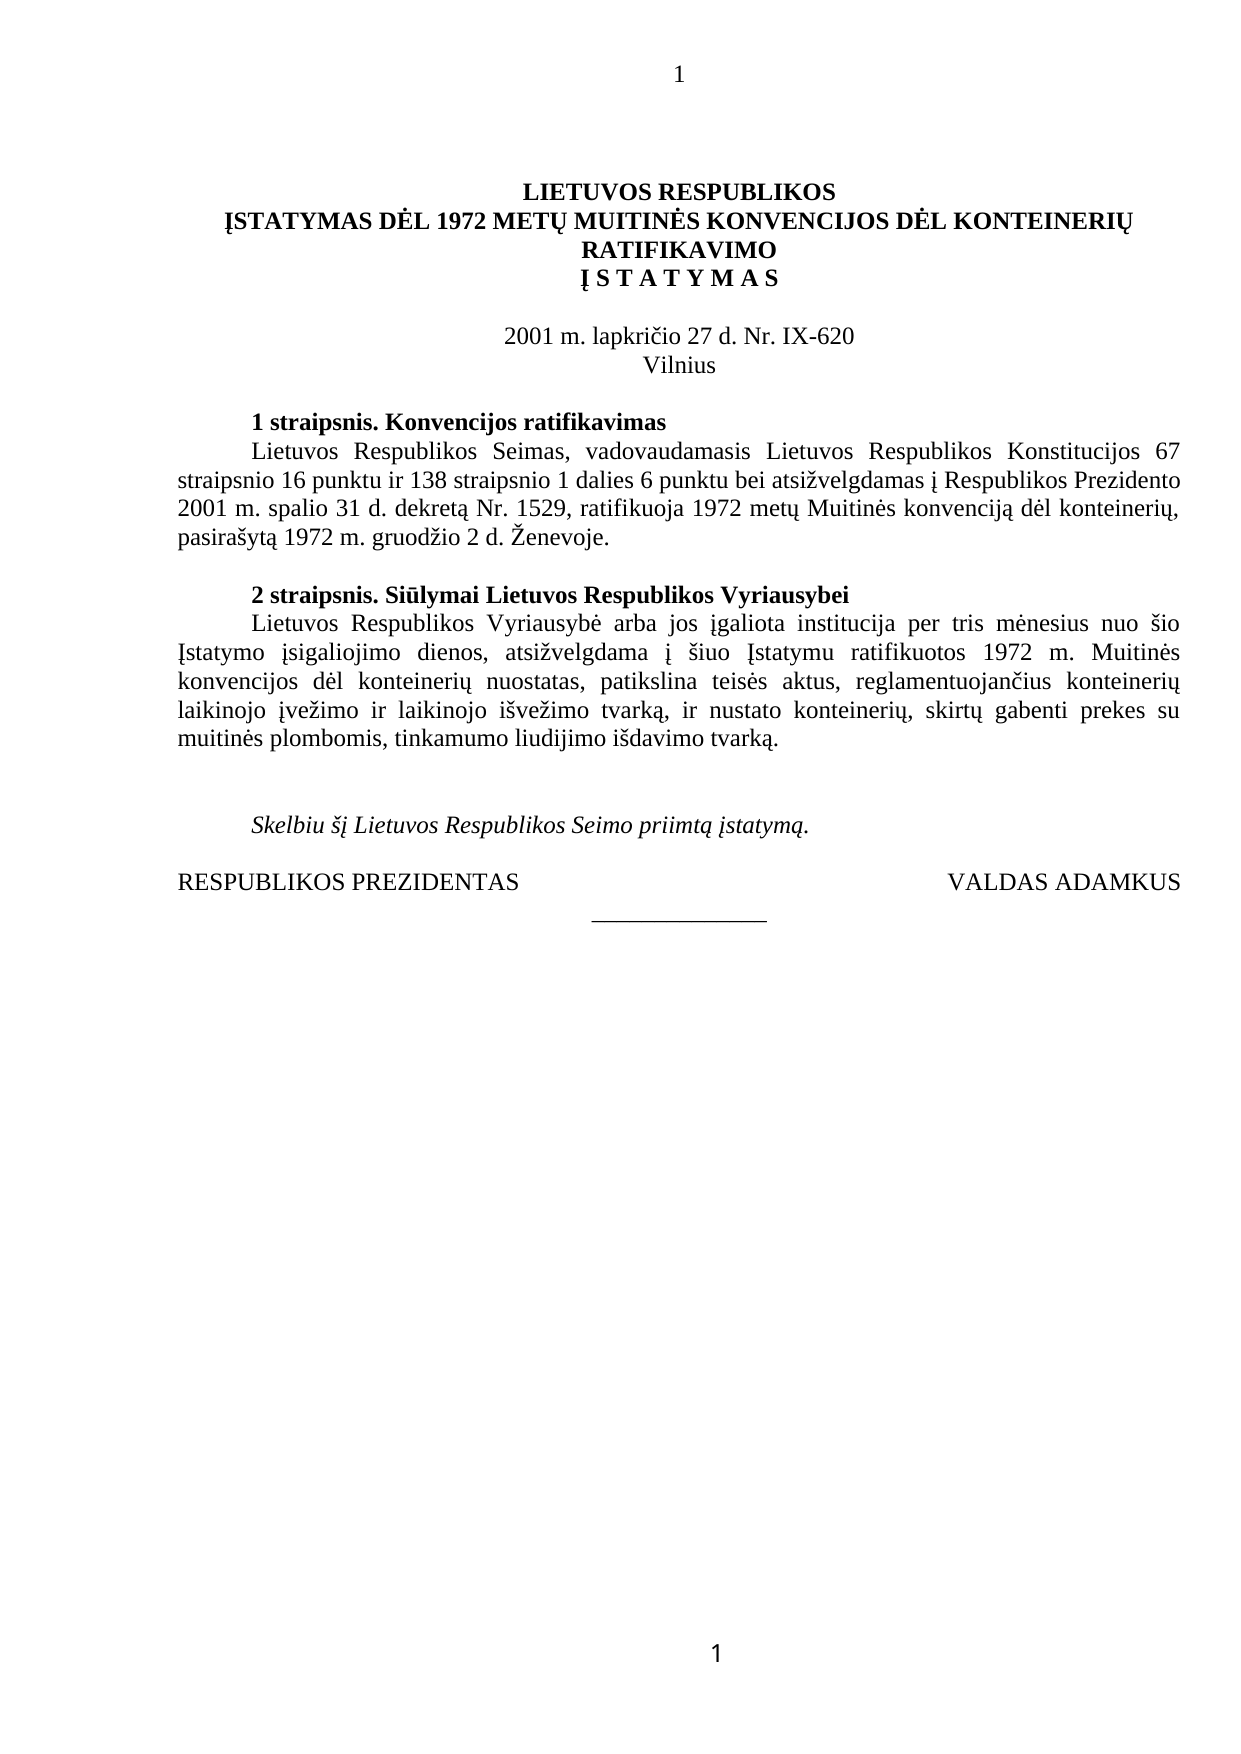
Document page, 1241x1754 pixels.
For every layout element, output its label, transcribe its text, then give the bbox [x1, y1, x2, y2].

text 2001 m. lapkričio 27 d. Nr. IX-620 [177, 321, 1181, 350]
text Į S T A T Y M A S [177, 263, 1181, 292]
text ĮSTATYMAS DĖL 1972 METŲ MUITINĖS KONVENCIJOS DĖL KONTEINERIŲ RATIFIKAVIMO [177, 206, 1181, 263]
text LIETUVOS RESPUBLIKOS [177, 177, 1181, 206]
text Lietuvos Respublikos Seimas, vadovaudamasis Lietuvos Respublikos Konstitucijos 67 straipsnio 16 punktu ir 138 straipsnio 1 dalies 6 punktu bei atsižvelgdamas į Respublikos Prezidento 2001 m. spalio 31 d. dekretą Nr. 1529, ratifikuoja 1972 metų Muitinės konvenciją dėl konteinerių, pasirašytą 1972 m. gruodžio 2 d. Ženevoje. [177, 436, 1181, 551]
text Vilnius [177, 350, 1181, 378]
text 2 straipsnis. Siūlymai Lietuvos Respublikos Vyriausybei [177, 580, 1181, 608]
text Skelbiu šį Lietuvos Respublikos Seimo priimtą įstatymą. [177, 810, 1181, 838]
text ______________ [177, 896, 1181, 925]
text RESPUBLIKOS PREZIDENTAS VALDAS ADAMKUS [177, 867, 1181, 896]
text 1 straipsnis. Konvencijos ratifikavimas [177, 407, 1181, 436]
text Lietuvos Respublikos Vyriausybė arba jos įgaliota institucija per tris mėnesius nuo šio Įstatymo įsigaliojimo dienos, atsižvelgdama į šiuo Įstatymu ratifikuotos 1972 m. Muitinės konvencijos dėl konteinerių nuostatas, patikslina teisės aktus, reglamentuojančius konteinerių laikinojo įvežimo ir laikinojo išvežimo tvarką, ir nustato konteinerių, skirtų gabenti prekes su muitinės plombomis, tinkamumo liudijimo išdavimo tvarką. [177, 608, 1181, 752]
